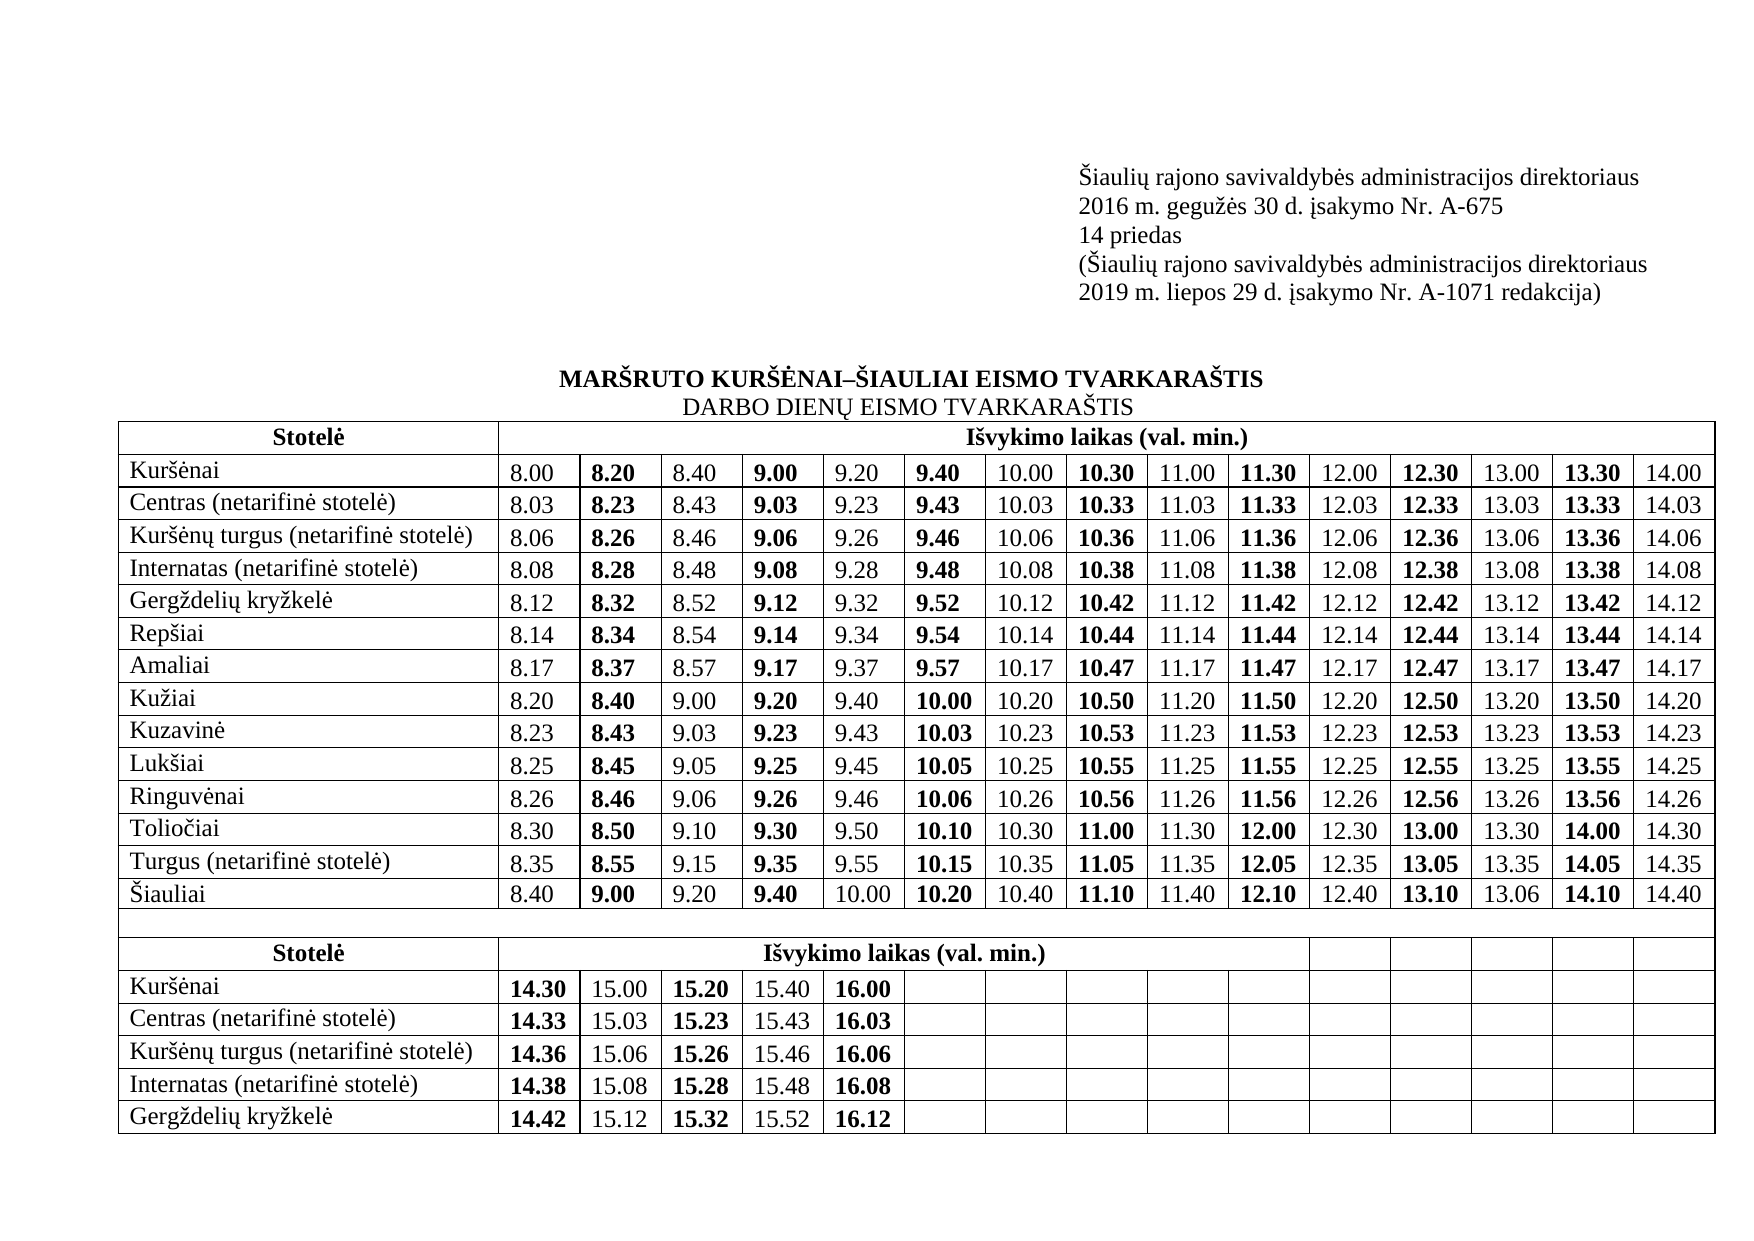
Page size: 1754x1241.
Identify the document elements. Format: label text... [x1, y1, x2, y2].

table_cell Šiauliai [119, 879, 498, 907]
table_cell 13.06 [1472, 520, 1552, 552]
table_cell 8.46 [662, 520, 742, 552]
table_cell 9.54 [905, 618, 985, 649]
table_cell 9.28 [824, 553, 904, 584]
table_cell 10.03 [905, 716, 985, 747]
table_cell [1310, 1004, 1390, 1035]
table_cell 13.20 [1472, 683, 1552, 714]
table_cell [1553, 1036, 1633, 1068]
table_cell 15.32 [662, 1101, 742, 1133]
table_cell 12.56 [1391, 781, 1471, 812]
table_cell 15.23 [662, 1004, 742, 1035]
table_cell 15.12 [581, 1101, 661, 1133]
table_cell 9.40 [824, 683, 904, 714]
table_cell 9.43 [905, 488, 985, 519]
table_cell 11.56 [1229, 781, 1309, 812]
table_cell 10.20 [905, 879, 985, 907]
table_cell Amaliai [119, 650, 498, 682]
table_cell 13.08 [1472, 553, 1552, 584]
text 2016 m. gegužės 30 d. įsakymo Nr. A-675 [1078, 191, 1698, 220]
table_cell 15.26 [662, 1036, 742, 1068]
table_cell 13.30 [1553, 455, 1633, 486]
table_cell 12.30 [1310, 814, 1390, 845]
table_cell 16.03 [824, 1004, 904, 1035]
table_cell 8.52 [662, 585, 742, 617]
text 14 priedas [1078, 220, 1698, 249]
table_cell 9.50 [824, 814, 904, 845]
table_cell 9.40 [905, 455, 985, 486]
table_cell 9.06 [743, 520, 823, 552]
table_cell [1310, 971, 1390, 1002]
table_cell 13.05 [1391, 846, 1471, 878]
table_cell 9.12 [743, 585, 823, 617]
table_cell 13.12 [1472, 585, 1552, 617]
table_cell 10.15 [905, 846, 985, 878]
table_cell 9.37 [824, 650, 904, 682]
table_cell 11.30 [1148, 814, 1228, 845]
table_cell 14.33 [499, 1004, 579, 1035]
text (Šiaulių rajono savivaldybės administracijos direktoriaus [1078, 249, 1698, 277]
table_cell 11.00 [1148, 455, 1228, 486]
table_cell [1472, 1069, 1552, 1100]
table_cell 9.20 [662, 879, 742, 907]
table_cell 10.00 [986, 455, 1066, 486]
table_cell 13.35 [1472, 846, 1552, 878]
table_cell [1067, 1004, 1147, 1035]
table_cell 9.46 [824, 781, 904, 812]
table_cell 8.00 [499, 455, 579, 486]
table_cell 12.08 [1310, 553, 1390, 584]
table_cell 12.00 [1229, 814, 1309, 845]
table_cell [1553, 971, 1633, 1002]
table_cell 13.47 [1553, 650, 1633, 682]
table_cell Turgus (netarifinė stotelė) [119, 846, 498, 878]
table_cell 12.44 [1391, 618, 1471, 649]
table_cell 14.42 [499, 1101, 579, 1133]
table_cell 14.06 [1634, 520, 1714, 552]
table_cell 10.06 [905, 781, 985, 812]
table_cell 8.12 [499, 585, 579, 617]
table_cell 8.57 [662, 650, 742, 682]
table_cell [1148, 971, 1228, 1002]
table_cell 12.10 [1229, 879, 1309, 907]
table_cell 12.53 [1391, 716, 1471, 747]
table_cell 15.06 [581, 1036, 661, 1068]
table_cell 14.38 [499, 1069, 579, 1100]
table_cell Centras (netarifinė stotelė) [119, 1004, 498, 1035]
table_cell 13.38 [1553, 553, 1633, 584]
table_cell 12.12 [1310, 585, 1390, 617]
table_cell 12.00 [1310, 455, 1390, 486]
table_cell 8.50 [581, 814, 661, 845]
table_cell 14.12 [1634, 585, 1714, 617]
table_cell [1310, 1101, 1390, 1133]
table_cell 8.26 [581, 520, 661, 552]
table_cell Gergždelių kryžkelė [119, 1101, 498, 1133]
table_cell 11.44 [1229, 618, 1309, 649]
table_cell 14.36 [499, 1036, 579, 1068]
table_cell [905, 1069, 985, 1100]
table_cell 14.14 [1634, 618, 1714, 649]
table_cell 8.35 [499, 846, 579, 878]
text Šiaulių rajono savivaldybės administracijos direktoriaus [1078, 162, 1698, 191]
table_cell Kuzavinė [119, 716, 498, 747]
table_cell 15.20 [662, 971, 742, 1002]
table_cell Centras (netarifinė stotelė) [119, 488, 498, 519]
table_cell [1067, 971, 1147, 1002]
table_cell [986, 1101, 1066, 1133]
table_cell 14.00 [1634, 455, 1714, 486]
table_cell 10.03 [986, 488, 1066, 519]
table_cell 14.25 [1634, 748, 1714, 780]
table_cell 15.08 [581, 1069, 661, 1100]
table_cell 12.36 [1391, 520, 1471, 552]
table_cell 16.06 [824, 1036, 904, 1068]
table_cell [905, 1036, 985, 1068]
table_cell [1148, 1004, 1228, 1035]
table_cell [905, 1101, 985, 1133]
text 2019 m. liepos 29 d. įsakymo Nr. A-1071 redakcija) [1078, 277, 1698, 306]
table_cell 12.20 [1310, 683, 1390, 714]
table_cell 11.08 [1148, 553, 1228, 584]
table_cell 10.47 [1067, 650, 1147, 682]
table_cell [1472, 1101, 1552, 1133]
table_cell 10.05 [905, 748, 985, 780]
table_cell 11.30 [1229, 455, 1309, 486]
table_cell 8.46 [581, 781, 661, 812]
table_cell [986, 1069, 1066, 1100]
table_cell 9.03 [743, 488, 823, 519]
table_cell 12.35 [1310, 846, 1390, 878]
table_cell [1634, 971, 1714, 1002]
table_cell 11.47 [1229, 650, 1309, 682]
table_cell 14.03 [1634, 488, 1714, 519]
table_cell 14.05 [1553, 846, 1633, 878]
table_cell [1067, 1101, 1147, 1133]
table_cell Kuršėnai [119, 455, 498, 486]
table_cell 8.08 [499, 553, 579, 584]
table_cell 9.08 [743, 553, 823, 584]
table_cell 14.08 [1634, 553, 1714, 584]
table_cell Kuršėnų turgus (netarifinė stotelė) [119, 1036, 498, 1068]
table_cell [905, 971, 985, 1002]
table_cell 9.20 [743, 683, 823, 714]
table_cell 13.33 [1553, 488, 1633, 519]
table_cell 11.20 [1148, 683, 1228, 714]
table_cell [1229, 1069, 1309, 1100]
table_cell 11.38 [1229, 553, 1309, 584]
table_cell 9.45 [824, 748, 904, 780]
table_cell 15.46 [743, 1036, 823, 1068]
table_cell [1148, 1036, 1228, 1068]
table_cell 13.53 [1553, 716, 1633, 747]
table_cell 9.14 [743, 618, 823, 649]
table_cell 11.00 [1067, 814, 1147, 845]
table_cell 15.48 [743, 1069, 823, 1100]
table_cell 14.26 [1634, 781, 1714, 812]
table_cell 13.42 [1553, 585, 1633, 617]
table_cell 12.30 [1391, 455, 1471, 486]
table_cell 9.15 [662, 846, 742, 878]
table_cell 15.28 [662, 1069, 742, 1100]
table_cell [1310, 1069, 1390, 1100]
table_cell Kužiai [119, 683, 498, 714]
table_cell 14.35 [1634, 846, 1714, 878]
table_cell 13.56 [1553, 781, 1633, 812]
table_cell 11.53 [1229, 716, 1309, 747]
table_cell [1391, 1036, 1471, 1068]
table_cell 9.23 [824, 488, 904, 519]
table_cell 13.00 [1472, 455, 1552, 486]
table_cell 8.37 [581, 650, 661, 682]
table_cell 11.14 [1148, 618, 1228, 649]
table_cell 9.30 [743, 814, 823, 845]
table_cell 11.55 [1229, 748, 1309, 780]
table_cell 8.20 [499, 683, 579, 714]
table_cell 14.40 [1634, 879, 1714, 907]
table_cell [1391, 938, 1471, 970]
table_cell 14.00 [1553, 814, 1633, 845]
table_cell 13.55 [1553, 748, 1633, 780]
table_cell [1472, 938, 1552, 970]
table_cell 9.00 [662, 683, 742, 714]
table_cell 13.26 [1472, 781, 1552, 812]
table_header Stotelė [119, 422, 498, 454]
table_cell 10.44 [1067, 618, 1147, 649]
table_cell 11.23 [1148, 716, 1228, 747]
table_cell Išvykimo laikas (val. min.) [499, 938, 1309, 970]
table_cell 13.50 [1553, 683, 1633, 714]
table_cell 8.43 [662, 488, 742, 519]
table_cell [986, 1004, 1066, 1035]
table_cell 9.10 [662, 814, 742, 845]
table_cell 9.23 [743, 716, 823, 747]
table_cell 11.25 [1148, 748, 1228, 780]
table_cell [1553, 1069, 1633, 1100]
table_cell 13.25 [1472, 748, 1552, 780]
table_cell 13.14 [1472, 618, 1552, 649]
table_cell 10.30 [1067, 455, 1147, 486]
table_cell 10.38 [1067, 553, 1147, 584]
table_cell Stotelė [119, 938, 498, 970]
table_cell 8.28 [581, 553, 661, 584]
table_cell 11.03 [1148, 488, 1228, 519]
table_cell [1229, 1101, 1309, 1133]
table_cell 15.52 [743, 1101, 823, 1133]
table_cell 10.10 [905, 814, 985, 845]
table_cell 12.03 [1310, 488, 1390, 519]
table_cell 13.00 [1391, 814, 1471, 845]
table_cell 9.00 [581, 879, 661, 907]
table_cell 13.17 [1472, 650, 1552, 682]
table_cell [986, 1036, 1066, 1068]
table_cell 13.06 [1472, 879, 1552, 907]
table_cell [1472, 1004, 1552, 1035]
table_cell 16.08 [824, 1069, 904, 1100]
table_cell 15.03 [581, 1004, 661, 1035]
table_cell 11.05 [1067, 846, 1147, 878]
table_cell 8.54 [662, 618, 742, 649]
table_cell 9.46 [905, 520, 985, 552]
table_cell 10.35 [986, 846, 1066, 878]
table_cell 10.55 [1067, 748, 1147, 780]
table_cell 9.57 [905, 650, 985, 682]
table_cell 8.32 [581, 585, 661, 617]
table_cell [1148, 1069, 1228, 1100]
table_cell [1634, 1004, 1714, 1035]
table_cell [1391, 971, 1471, 1002]
table_cell 16.00 [824, 971, 904, 1002]
table_cell Internatas (netarifinė stotelė) [119, 553, 498, 584]
table_cell 9.17 [743, 650, 823, 682]
table_cell 11.36 [1229, 520, 1309, 552]
table_cell [1391, 1101, 1471, 1133]
table_cell 15.43 [743, 1004, 823, 1035]
table_cell 9.52 [905, 585, 985, 617]
table_cell 9.48 [905, 553, 985, 584]
table_cell 12.55 [1391, 748, 1471, 780]
table_cell 8.43 [581, 716, 661, 747]
table_cell 10.17 [986, 650, 1066, 682]
table_cell 14.20 [1634, 683, 1714, 714]
table_cell 13.36 [1553, 520, 1633, 552]
table_cell [1472, 1036, 1552, 1068]
table_cell 8.20 [581, 455, 661, 486]
table_cell 9.35 [743, 846, 823, 878]
table_cell 8.40 [499, 879, 579, 907]
table_cell 8.17 [499, 650, 579, 682]
table_cell 10.50 [1067, 683, 1147, 714]
table_cell Toliočiai [119, 814, 498, 845]
table_cell 8.40 [662, 455, 742, 486]
table_cell 8.23 [499, 716, 579, 747]
table_cell [1553, 1004, 1633, 1035]
table_cell 9.03 [662, 716, 742, 747]
table_cell 12.17 [1310, 650, 1390, 682]
table_cell [1634, 1101, 1714, 1133]
table_cell Internatas (netarifinė stotelė) [119, 1069, 498, 1100]
table_cell [119, 909, 1714, 937]
table_cell 12.50 [1391, 683, 1471, 714]
table_cell 8.34 [581, 618, 661, 649]
table_cell [1229, 1004, 1309, 1035]
table_cell 10.42 [1067, 585, 1147, 617]
table_cell 10.14 [986, 618, 1066, 649]
table_cell 12.06 [1310, 520, 1390, 552]
table_cell 12.42 [1391, 585, 1471, 617]
table_cell [1634, 938, 1714, 970]
table_cell 9.43 [824, 716, 904, 747]
table_cell 10.56 [1067, 781, 1147, 812]
table_cell 10.12 [986, 585, 1066, 617]
table_cell 10.20 [986, 683, 1066, 714]
table_cell Repšiai [119, 618, 498, 649]
table_cell 8.26 [499, 781, 579, 812]
table_cell 8.14 [499, 618, 579, 649]
table_cell [1634, 1069, 1714, 1100]
table_cell 9.32 [824, 585, 904, 617]
text MARŠRUTO KURŠĖNAI–ŠIAULIAI EISMO TVARKARAŠTIS [118, 364, 1698, 392]
table_cell 13.23 [1472, 716, 1552, 747]
table_cell 14.23 [1634, 716, 1714, 747]
table_cell 14.30 [1634, 814, 1714, 845]
table_cell 12.40 [1310, 879, 1390, 907]
table_cell 13.03 [1472, 488, 1552, 519]
table_cell 11.26 [1148, 781, 1228, 812]
table_cell 14.10 [1553, 879, 1633, 907]
text DARBO DIENŲ EISMO TVARKARAŠTIS [118, 392, 1698, 421]
table_cell [1553, 938, 1633, 970]
table_cell 14.30 [499, 971, 579, 1002]
table_cell [1310, 938, 1390, 970]
table_cell 9.25 [743, 748, 823, 780]
table_cell [1229, 971, 1309, 1002]
table_cell [1391, 1004, 1471, 1035]
table_cell 12.26 [1310, 781, 1390, 812]
table_cell 10.53 [1067, 716, 1147, 747]
table_cell 16.12 [824, 1101, 904, 1133]
table_cell [1067, 1036, 1147, 1068]
table_cell 12.33 [1391, 488, 1471, 519]
table_cell 8.03 [499, 488, 579, 519]
table_cell 8.48 [662, 553, 742, 584]
table_cell 13.44 [1553, 618, 1633, 649]
table_cell 11.10 [1067, 879, 1147, 907]
table_cell 12.38 [1391, 553, 1471, 584]
table_cell 8.06 [499, 520, 579, 552]
table_cell 10.25 [986, 748, 1066, 780]
table_cell 10.26 [986, 781, 1066, 812]
table_cell 10.40 [986, 879, 1066, 907]
table_cell 11.12 [1148, 585, 1228, 617]
table_cell 12.23 [1310, 716, 1390, 747]
table_cell [1067, 1069, 1147, 1100]
table_cell 11.50 [1229, 683, 1309, 714]
table_cell [1310, 1036, 1390, 1068]
table_cell 9.26 [824, 520, 904, 552]
table_cell 9.00 [743, 455, 823, 486]
table_cell 8.23 [581, 488, 661, 519]
table_cell Kuršėnų turgus (netarifinė stotelė) [119, 520, 498, 552]
table_cell 9.05 [662, 748, 742, 780]
table_cell 10.00 [905, 683, 985, 714]
table_cell 12.05 [1229, 846, 1309, 878]
table_cell [1553, 1101, 1633, 1133]
table_cell Gergždelių kryžkelė [119, 585, 498, 617]
table_cell 15.40 [743, 971, 823, 1002]
table_cell 12.14 [1310, 618, 1390, 649]
table_cell 8.40 [581, 683, 661, 714]
table_cell 10.33 [1067, 488, 1147, 519]
table_cell Kuršėnai [119, 971, 498, 1002]
table_cell 13.10 [1391, 879, 1471, 907]
table_cell 9.34 [824, 618, 904, 649]
table_cell 9.55 [824, 846, 904, 878]
table_cell Lukšiai [119, 748, 498, 780]
table_cell 10.06 [986, 520, 1066, 552]
table_cell [1472, 971, 1552, 1002]
table_cell 8.25 [499, 748, 579, 780]
table_cell 10.23 [986, 716, 1066, 747]
table_cell [1229, 1036, 1309, 1068]
table_cell 11.42 [1229, 585, 1309, 617]
table_cell [1391, 1069, 1471, 1100]
table_cell 8.55 [581, 846, 661, 878]
table_header Išvykimo laikas (val. min.) [499, 422, 1714, 454]
table_cell [1148, 1101, 1228, 1133]
table_cell 9.06 [662, 781, 742, 812]
table_cell 8.30 [499, 814, 579, 845]
table_cell 10.08 [986, 553, 1066, 584]
table_cell 14.17 [1634, 650, 1714, 682]
table_cell 15.00 [581, 971, 661, 1002]
table_cell [905, 1004, 985, 1035]
table_cell 10.36 [1067, 520, 1147, 552]
table_cell [986, 971, 1066, 1002]
table_cell Ringuvėnai [119, 781, 498, 812]
table_cell 11.40 [1148, 879, 1228, 907]
table_cell 10.30 [986, 814, 1066, 845]
table_cell 9.26 [743, 781, 823, 812]
table_cell 8.45 [581, 748, 661, 780]
table_cell 13.30 [1472, 814, 1552, 845]
table_cell 11.33 [1229, 488, 1309, 519]
table_cell 11.35 [1148, 846, 1228, 878]
table_cell 11.06 [1148, 520, 1228, 552]
table_cell 9.40 [743, 879, 823, 907]
table_cell 12.25 [1310, 748, 1390, 780]
table_cell [1634, 1036, 1714, 1068]
table_cell 12.47 [1391, 650, 1471, 682]
table_cell 9.20 [824, 455, 904, 486]
table_cell 11.17 [1148, 650, 1228, 682]
table_cell 10.00 [824, 879, 904, 907]
